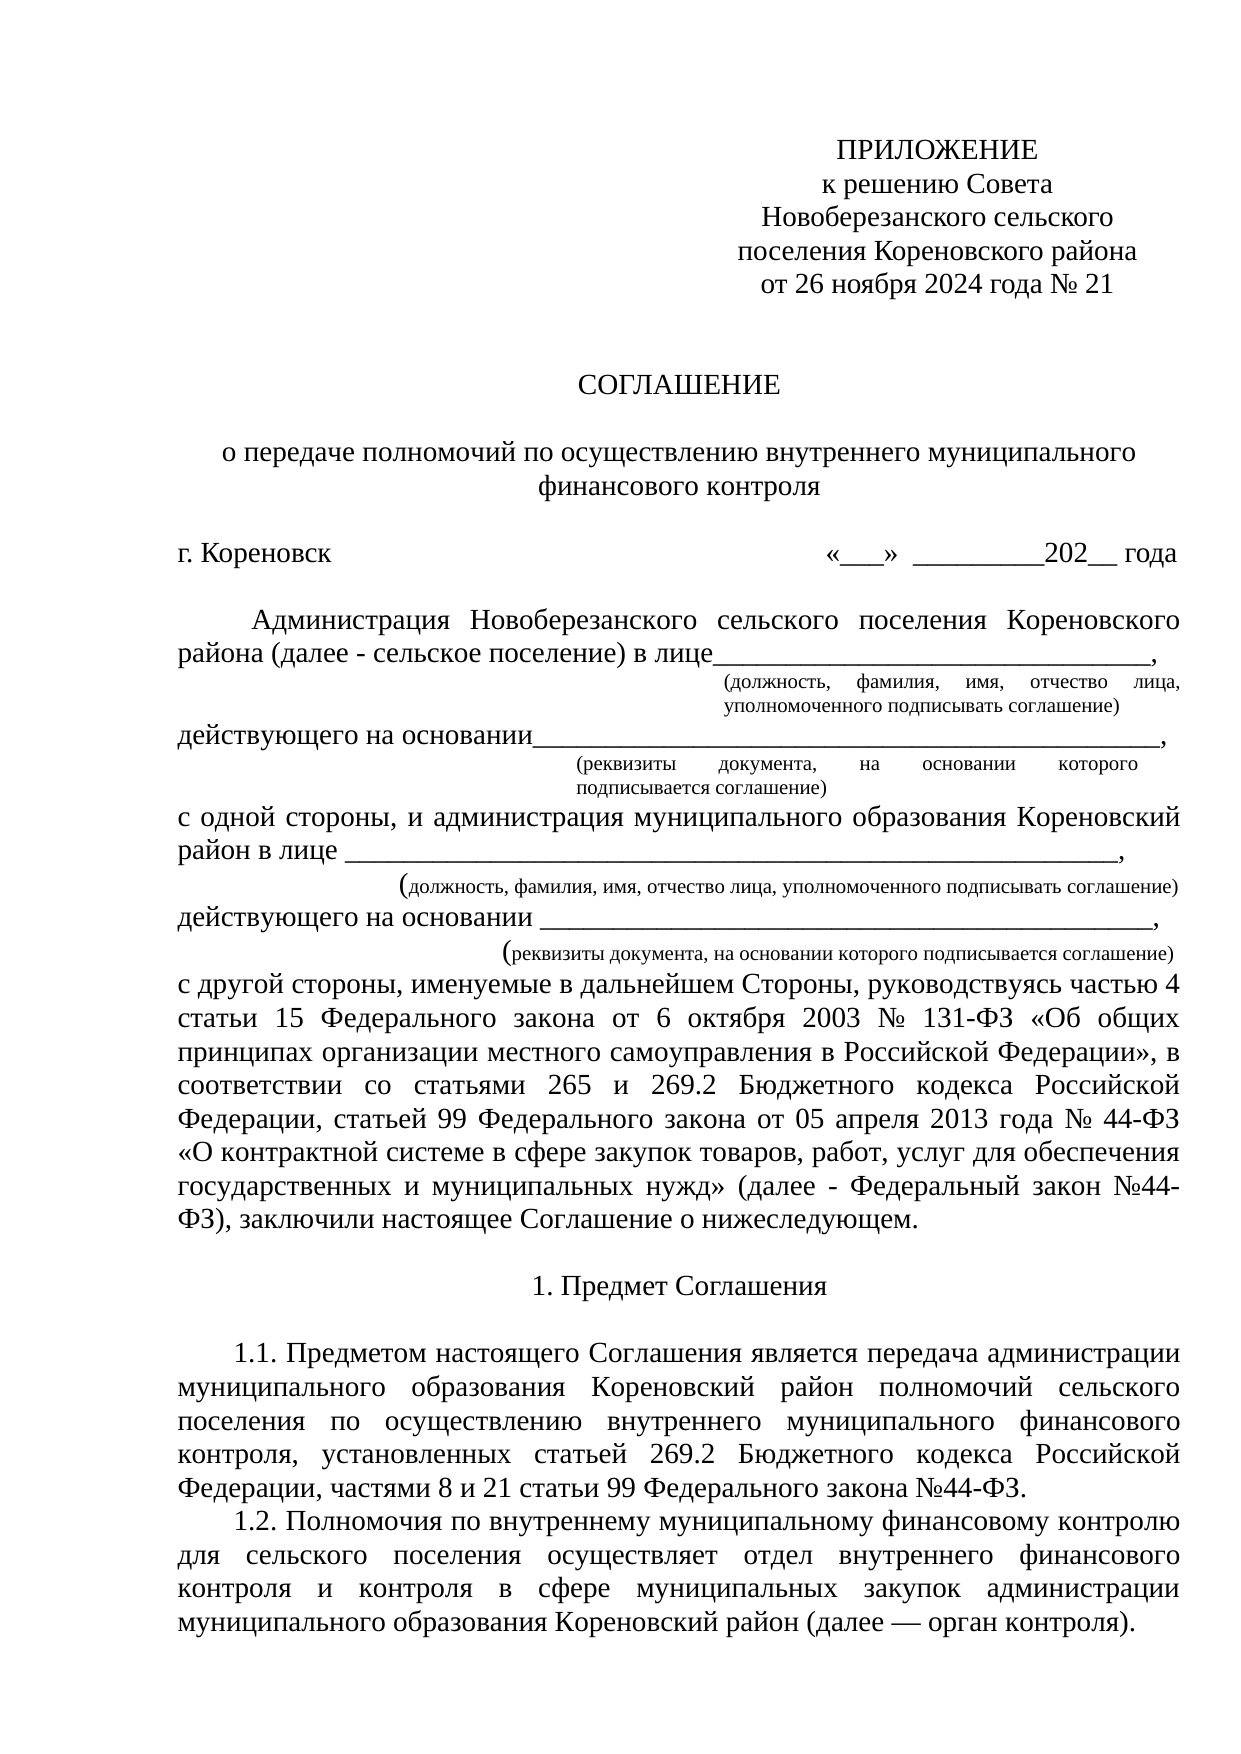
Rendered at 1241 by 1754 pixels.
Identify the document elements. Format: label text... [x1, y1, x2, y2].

text 1.1. Предметом настоящего Соглашения является передача администрации муниципального образования Кореновский район полномочий сельского поселения по осуществлению внутреннего муниципального финансового контроля, установленных статьей 269.2 Бюджетного кодекса Российской Федерации, частями 8 и 21 статьи 99 Федерального закона №44-ФЗ. [177, 1336, 1181, 1503]
text от 26 ноября 2024 года № 21 [693, 267, 1181, 300]
text (реквизиты документа, на основании которого подписывается соглашение) [576, 751, 1181, 799]
text 1.2. Полномочия по внутреннему муниципальному финансовому контролю для сельского поселения осуществляет отдел внутреннего финансового контроля и контроля в сфере муниципальных закупок администрации муниципального образования Кореновский район (далее — орган контроля). [177, 1503, 1181, 1637]
text финансового контроля [177, 468, 1181, 501]
text ПРИЛОЖЕНИЕ [620, 132, 1181, 166]
text к решению Совета [620, 166, 1181, 199]
text (реквизиты документа, на основании которого подписывается соглашение) [177, 933, 1181, 967]
text с одной стороны, и администрация муниципального образования Кореновский район в лице _____________________________________________________, [177, 799, 1181, 866]
text Администрация Новоберезанского сельского поселения Кореновского района (далее - сельское поселение) в лице______________________________, [177, 602, 1181, 669]
text 1. Предмет Соглашения [177, 1268, 1181, 1302]
text СОГЛАШЕНИЕ [177, 367, 1181, 401]
text (должность, фамилия, имя, отчество лица, уполномоченного подписывать соглашение) [177, 866, 1181, 899]
text Новоберезанского сельского поселения Кореновского района [693, 199, 1181, 267]
text действующего на основании___________________________________________, [177, 717, 1181, 751]
text действующего на основании __________________________________________, [177, 899, 1181, 933]
text г. Кореновск «___» _________202__ года [177, 535, 1181, 568]
text о передаче полномочий по осуществлению внутреннего муниципального [177, 434, 1181, 468]
text (должность, фамилия, имя, отчество лица, уполномоченного подписывать соглашение) [723, 669, 1181, 717]
text с другой стороны, именуемые в дальнейшем Стороны, руководствуясь частью 4 статьи 15 Федерального закона от 6 октября 2003 № 131-ФЗ «Об общих принципах организации местного самоуправления в Российской Федерации», в соответствии со статьями 265 и 269.2 Бюджетного кодекса Российской Федерации, статьей 99 Федерального закона от 05 апреля 2013 года № 44-ФЗ «О контрактной системе в сфере закупок товаров, работ, услуг для обеспечения государственных и муниципальных нужд» (далее - Федеральный закон №44-ФЗ), заключили настоящее Соглашение о нижеследующем. [177, 967, 1181, 1235]
